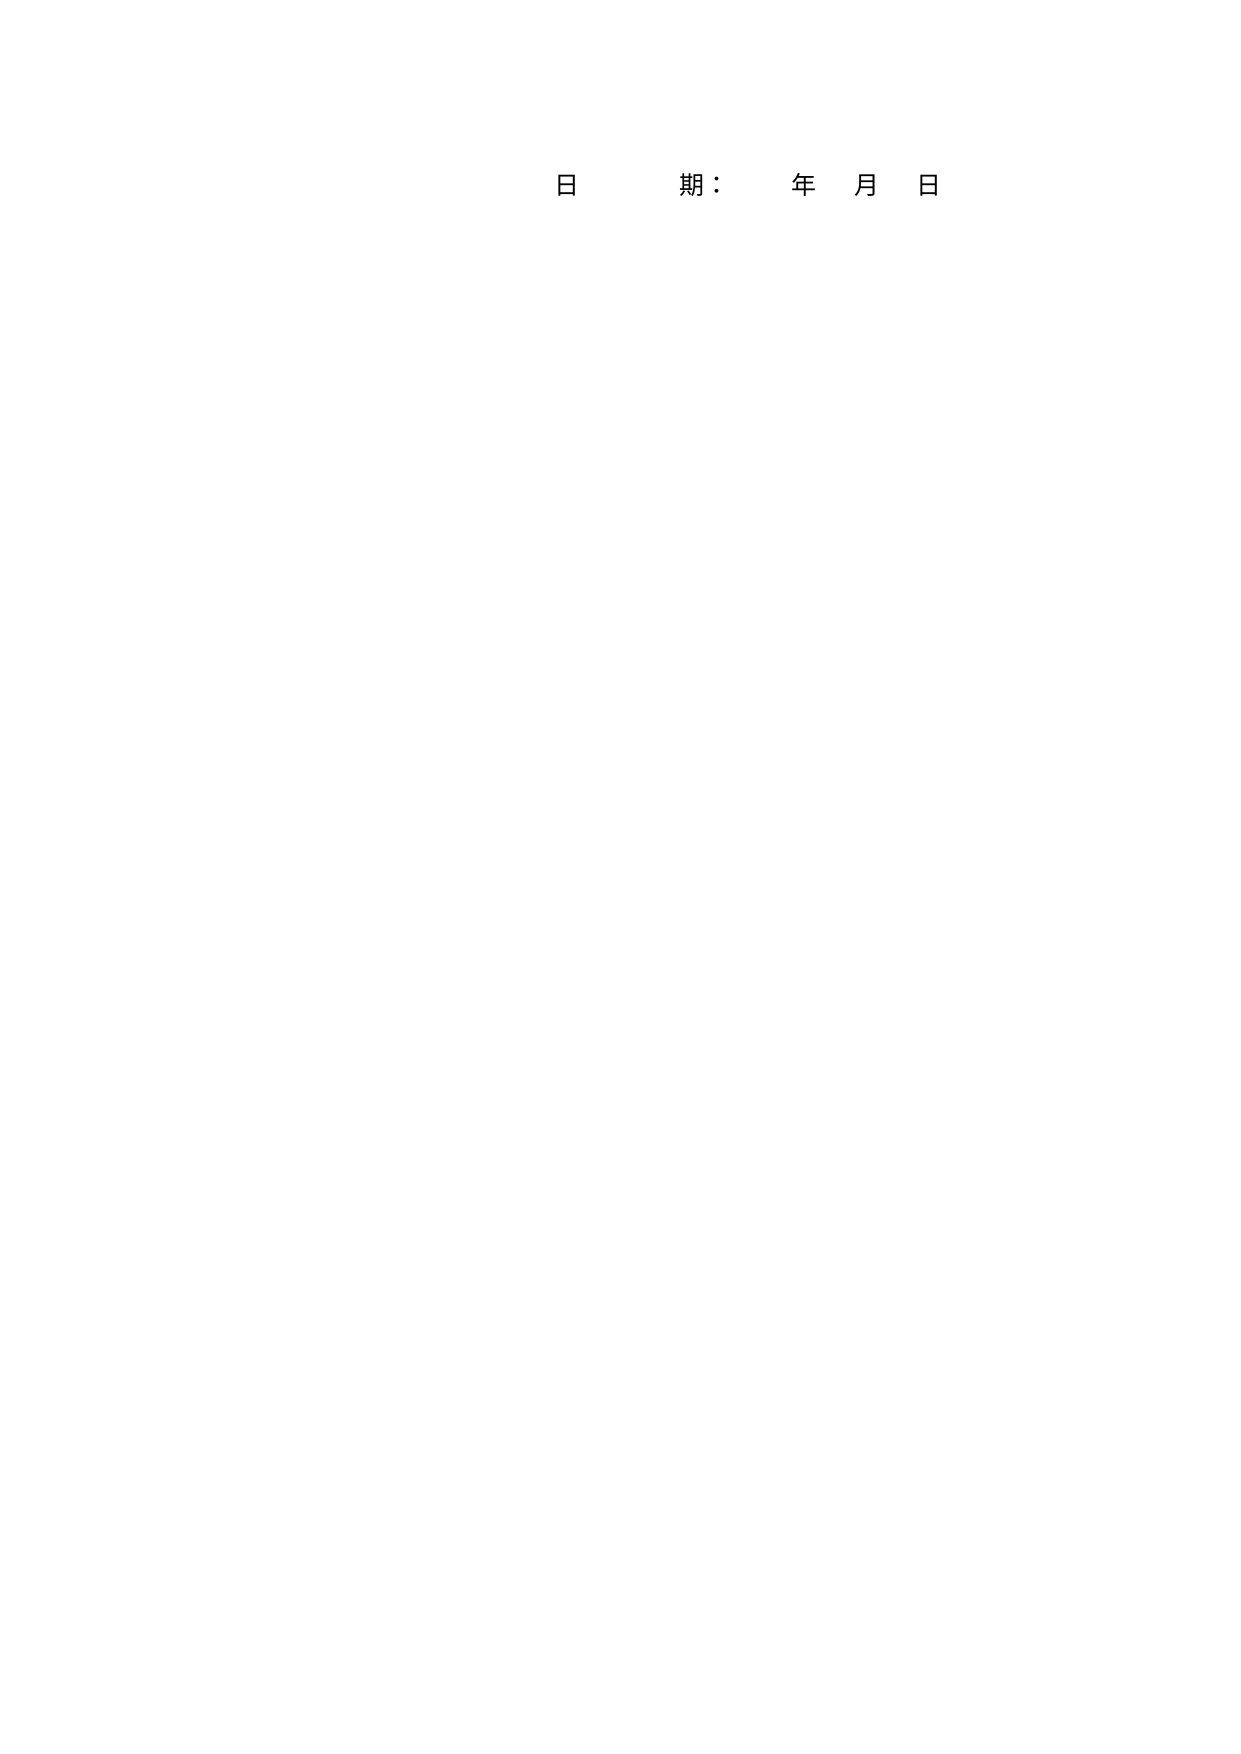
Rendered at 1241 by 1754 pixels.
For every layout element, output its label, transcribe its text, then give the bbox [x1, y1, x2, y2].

text 日 期： 年 月 日 [187, 150, 1053, 202]
